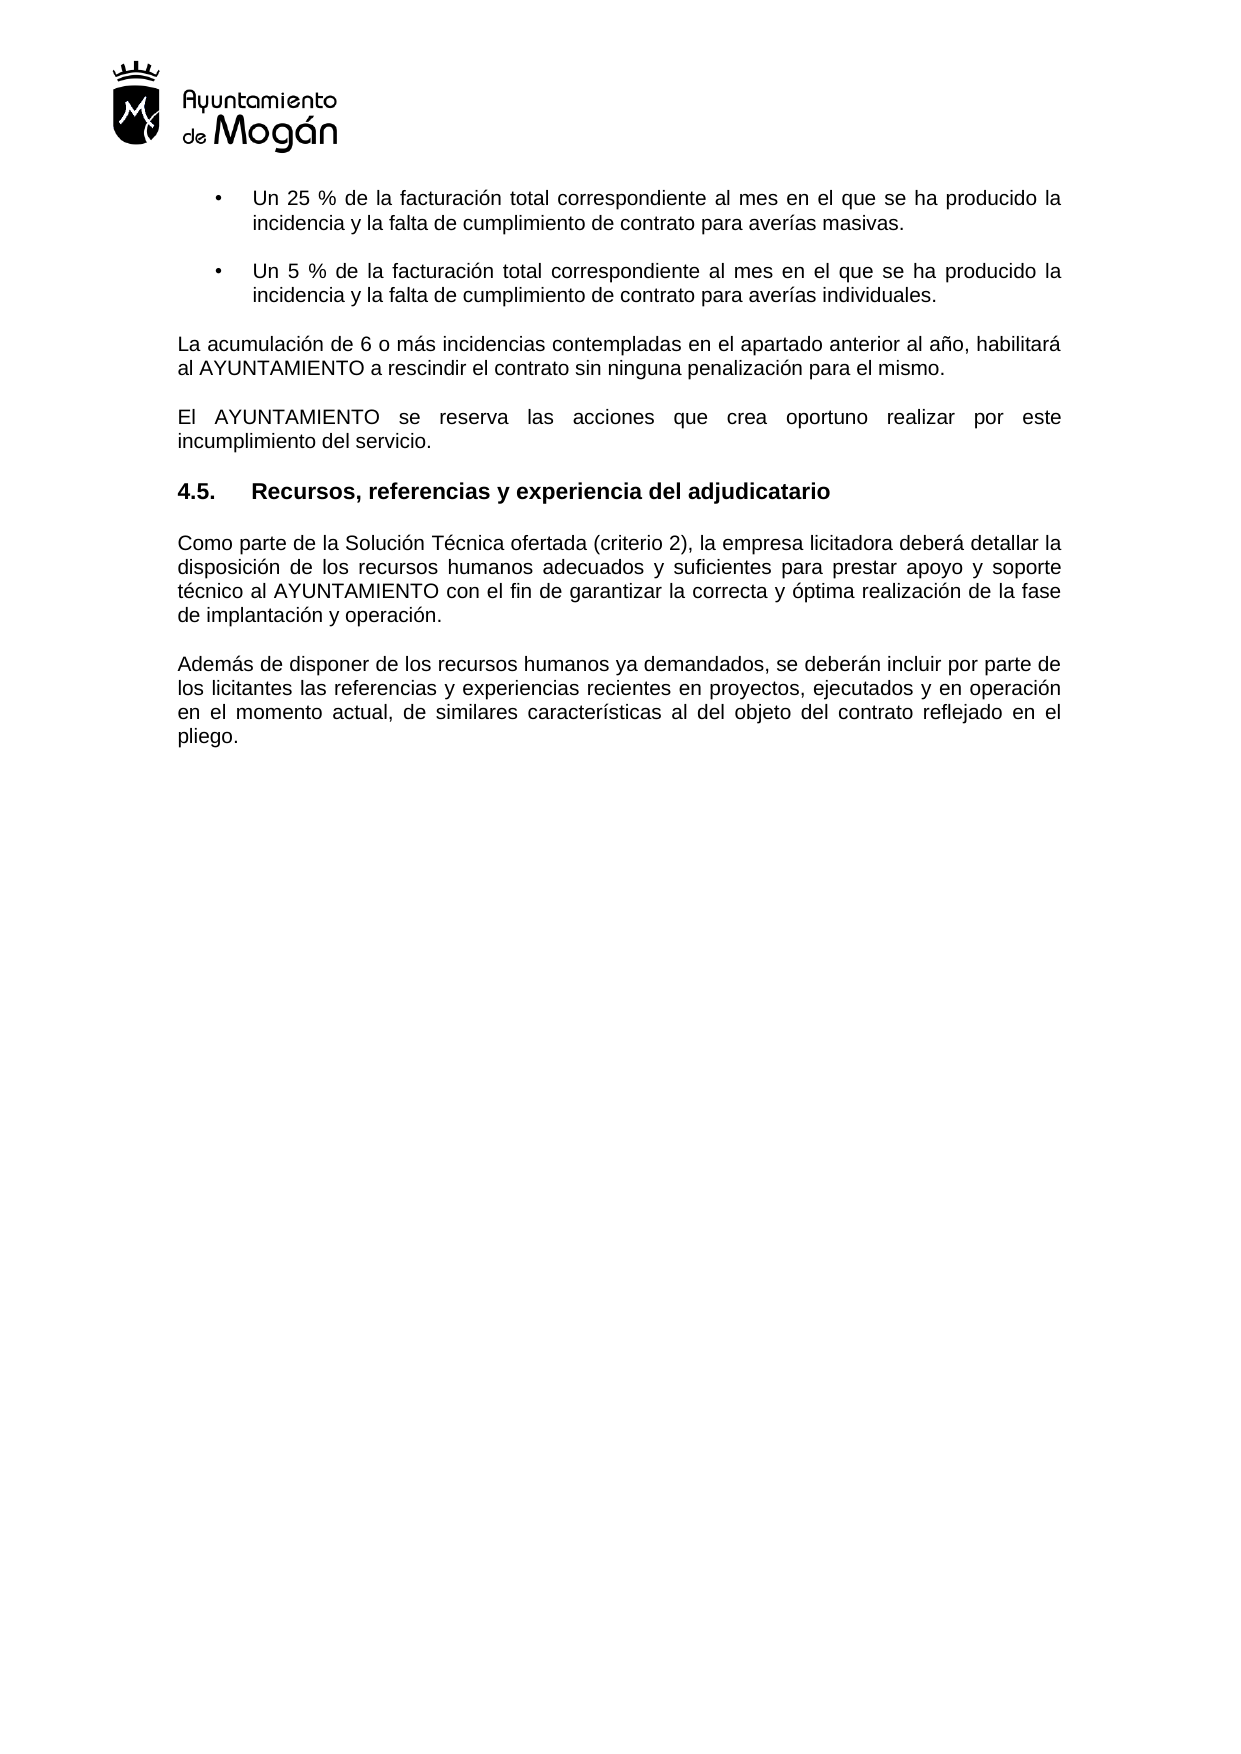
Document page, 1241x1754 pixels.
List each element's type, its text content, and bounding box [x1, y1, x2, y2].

list Un 5 % de la facturación total correspondiente al mes en el que se ha producido la incidencia y la falta de cumplimiento de contrato para averías individuales. [215, 259, 1063, 307]
list Un 25 % de la facturación total correspondiente al mes en el que se ha producido la incidencia y la falta de cumplimiento de contrato para averías masivas. [215, 186, 1063, 234]
text Además de disponer de los recursos humanos ya demandados, se deberán incluir por parte de los licitantes las referencias y experiencias recientes en proyectos, ejecutados y en operación en el momento actual, de similares características al del objeto del contrato reflejado en el pliego. [177, 652, 1063, 747]
subtitle 4.5. Recursos, referencias y experiencia del adjudicatario [177, 478, 1063, 504]
text Como parte de la Solución Técnica ofertada (criterio 2), la empresa licitadora deberá detallar la disposición de los recursos humanos adecuados y suficientes para prestar apoyo y soporte técnico al AYUNTAMIENTO con el fin de garantizar la correcta y óptima realización de la fase de implantación y operación. [177, 531, 1063, 627]
text La acumulación de 6 o más incidencias contempladas en el apartado anterior al año, habilitará al AYUNTAMIENTO a rescindir el contrato sin ninguna penalización para el mismo. [177, 332, 1063, 380]
text El AYUNTAMIENTO se reserva las acciones que crea oportuno realizar por este incumplimiento del servicio. [177, 405, 1063, 453]
